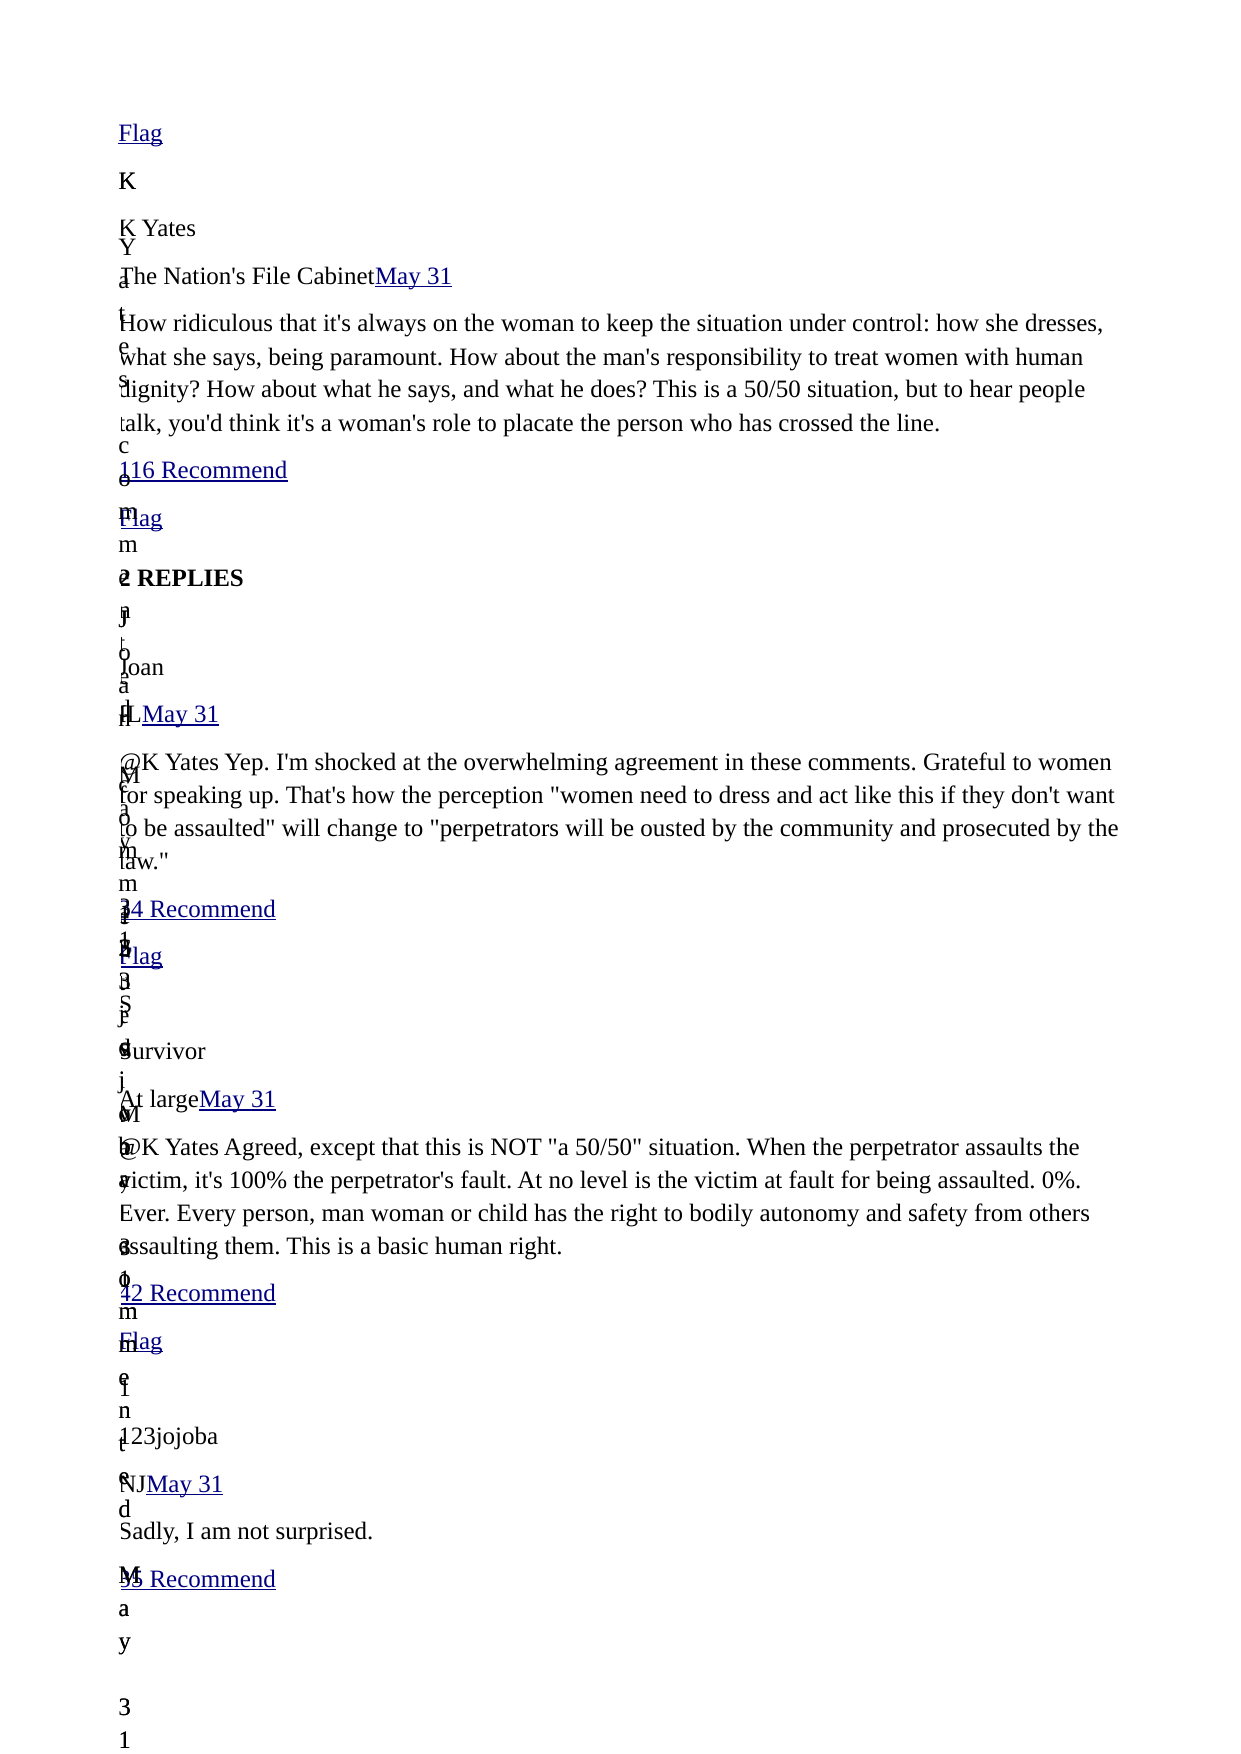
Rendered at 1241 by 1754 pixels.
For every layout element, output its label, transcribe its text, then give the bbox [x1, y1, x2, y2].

text Flag [121, 1326, 1122, 1355]
text 42 Recommend [121, 1278, 1122, 1307]
text At largeMay 31 [121, 1084, 1122, 1113]
text Joan [121, 652, 1122, 681]
text ILMay 31 [121, 699, 1122, 728]
text @K Yates Yep. I'm shocked at the overwhelming agreement in these comments. Grateful to women for speaking up. That's how the perception "women need to dress and act like this if they don't want to be assaulted" will change to "perpetrators will be ousted by the community and prosecuted by the law." [121, 747, 1122, 875]
text 1 [121, 1373, 1122, 1402]
text Flag [121, 503, 1122, 532]
text 116 Recommend [121, 455, 1122, 484]
text Sadly, I am not surprised. [121, 1516, 1122, 1545]
text Flag [118, 118, 1122, 147]
text 34 Recommend [121, 894, 1122, 922]
text The Nation's File CabinetMay 31 [121, 261, 1122, 290]
text NJMay 31 [121, 1469, 1122, 1497]
subtitle 2 REPLIES [121, 563, 1122, 592]
text How ridiculous that it's always on the woman to keep the situation under control: how she dresses, what she says, being paramount. How about the man's responsibility to treat women with human dignity? How about what he says, and what he does? This is a 50/50 situation, but to hear people talk, you'd think it's a woman's role to placate the person who has crossed the line. [121, 308, 1122, 436]
text Survivor [121, 1036, 1122, 1065]
text @K Yates Agreed, except that this is NOT "a 50/50" situation. When the perpetrator assaults the victim, it's 100% the perpetrator's fault. At no level is the victim at fault for being assaulted. 0%. Ever. Every person, man woman or child has the right to bodily autonomy and safety from others assaulting them. This is a basic human right. [121, 1132, 1122, 1259]
text K Yates [121, 213, 1122, 242]
text J [121, 604, 1122, 633]
text S [121, 989, 1122, 1018]
text K [121, 166, 1122, 194]
text Flag [121, 941, 1122, 970]
text 35 Recommend [121, 1564, 1122, 1593]
text 123jojoba [121, 1421, 1122, 1450]
